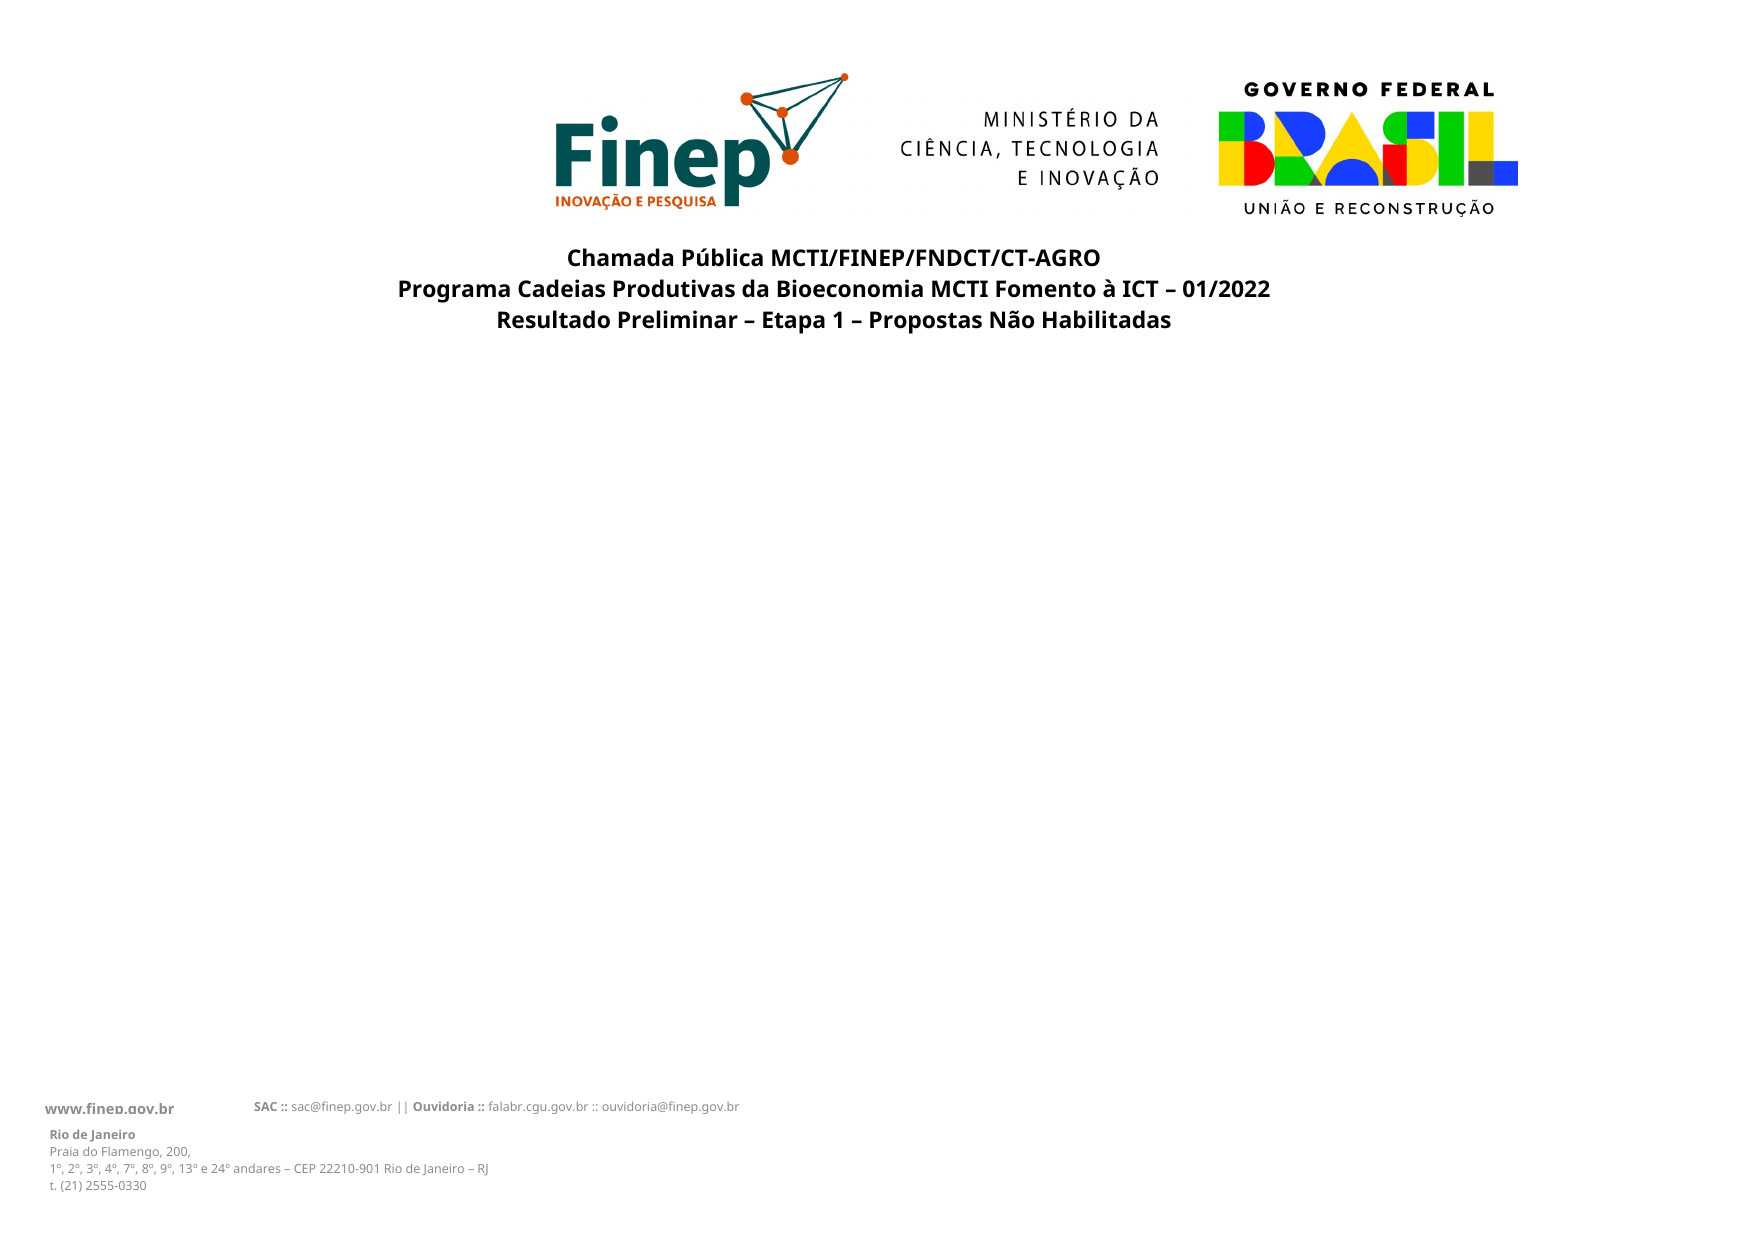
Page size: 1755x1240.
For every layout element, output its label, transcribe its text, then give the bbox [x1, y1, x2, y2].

text Chamada Pública MCTI/FINEP/FNDCT/CT-AGRO [150, 242, 1518, 273]
text Programa Cadeias Produtivas da Bioeconomia MCTI Fomento à ICT – 01/2022 [150, 273, 1518, 304]
text Resultado Preliminar – Etapa 1 – Propostas Não Habilitadas [150, 304, 1518, 336]
